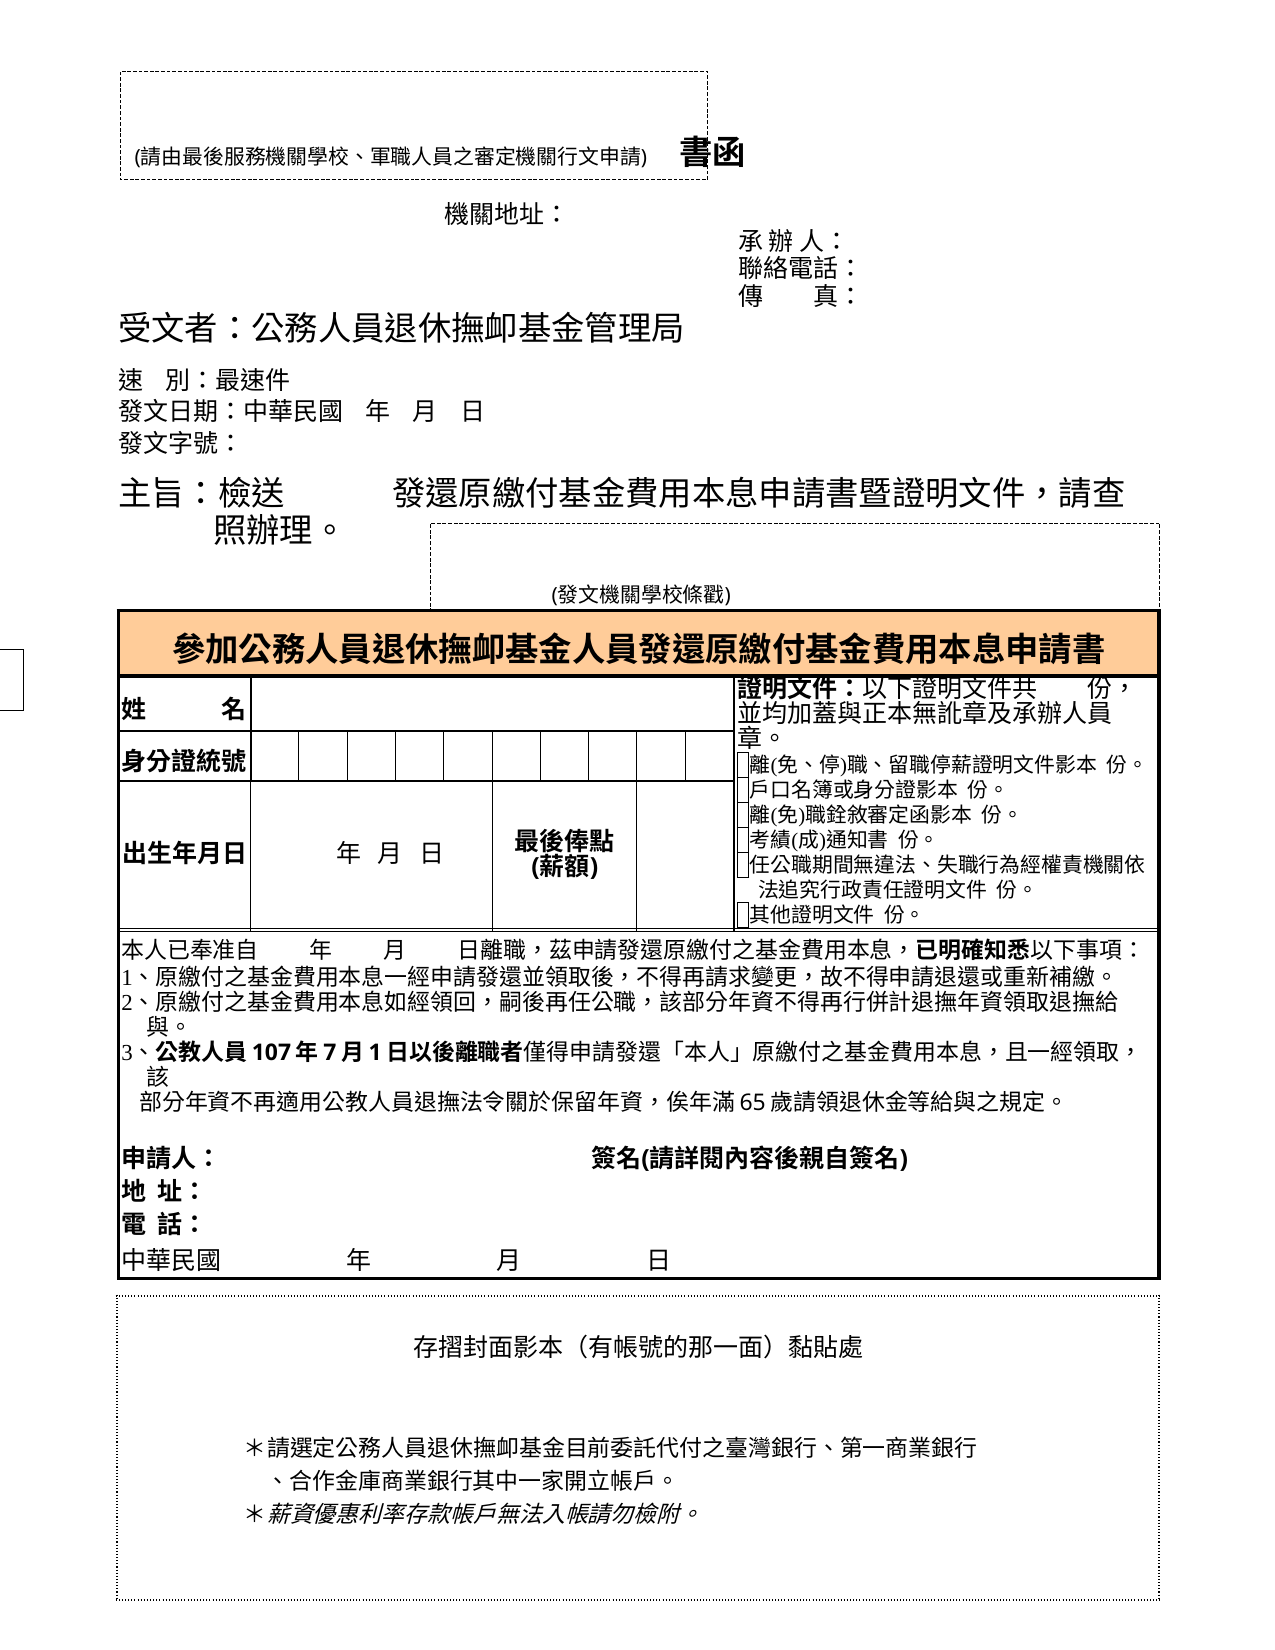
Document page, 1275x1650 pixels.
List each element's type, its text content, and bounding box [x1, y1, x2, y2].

table_header 存摺封面影本（有帳號的那一面）黏貼處 請選定公務人員退休撫卹基金目前委託代付之臺灣銀行、第一商業銀行 、合作金庫商業銀行其中一家開立帳戶。 薪資優惠利率存款帳戶無法入帳請勿檢附。 [117, 1295, 1159, 1598]
table_cell [252, 732, 298, 780]
text 發文字號： [118, 427, 1157, 458]
table_cell 出生年月日 [120, 782, 250, 927]
table_cell 本人已奉准自 年 月 日離職，茲申請發還原繳付之基金費用本息，已明確知悉以下事項： 1、原繳付之基金費用本息一經申請發還並領取後，不得再請求變更，故不得申請退還或重新補繳。 2、原繳付之基金費用本息如經領回，嗣後再任公職，該部分年資不得再行併計退撫年資領取退撫給與。 3、公教人員107年7月1日以後離職者僅得申請發還「本人」原繳付之基金費用本息，且一經領取，該 部分年資不再適用公教人員退撫法令關於保留年資，俟年滿65歲請領退休金等給與之規定。 申請人： 簽名(請詳閱內容後親自簽名) 地 址： 電 話： 中華民國 年 月 日 [120, 932, 1157, 1277]
table_cell [444, 732, 492, 780]
table_cell 最後俸點 (薪額) [493, 782, 636, 927]
table_cell [637, 732, 685, 780]
text 傳 真： [118, 283, 1157, 310]
table_cell [686, 732, 733, 780]
table_cell [396, 732, 443, 780]
table_cell 身分證統號 [120, 732, 250, 780]
table_cell [252, 678, 733, 730]
table_cell [493, 732, 540, 780]
text 承 辦 人： [118, 229, 1157, 256]
text 機關地址： [118, 202, 1157, 229]
text 速 別：最速件 [118, 364, 1157, 396]
list (請由最後服務機關學校、軍職人員之審定機關行文申請) 書函 [118, 123, 1157, 175]
text 聯絡電話： [118, 256, 1157, 283]
table_cell 年 月 日 [251, 782, 492, 927]
text (發文機關學校條戳) [118, 578, 1157, 609]
text 主旨：檢送 發還原繳付基金費用本息申請書暨證明文件，請查照辦理。 [118, 475, 1157, 550]
table_cell [541, 732, 588, 780]
text 受文者：公務人員退休撫卹基金管理局 [118, 310, 1157, 348]
table_header 參加公務人員退休撫卹基金人員發還原繳付基金費用本息申請書 [120, 612, 1157, 674]
table_cell [637, 782, 733, 927]
text 發文日期：中華民國 年 月 日 [118, 396, 1157, 427]
table_cell [299, 732, 347, 780]
table_cell 姓 名 [120, 678, 250, 730]
table_cell [348, 732, 395, 780]
table_cell 證明文件：以下證明文件共 份，並均加蓋與正本無訛章及承辦人員章。 離(免、停)職、留職停薪證明文件影本 份。 戶口名簿或身分證影本 份。 離(免)職銓敘審定函影本 份。 考績(成)通知書 份。 任公職期間無違法、失職行為經權責機關依 法追究行政責任證明文件 份。 其他證明文件 份。 [735, 678, 1157, 927]
table_cell [589, 732, 636, 780]
